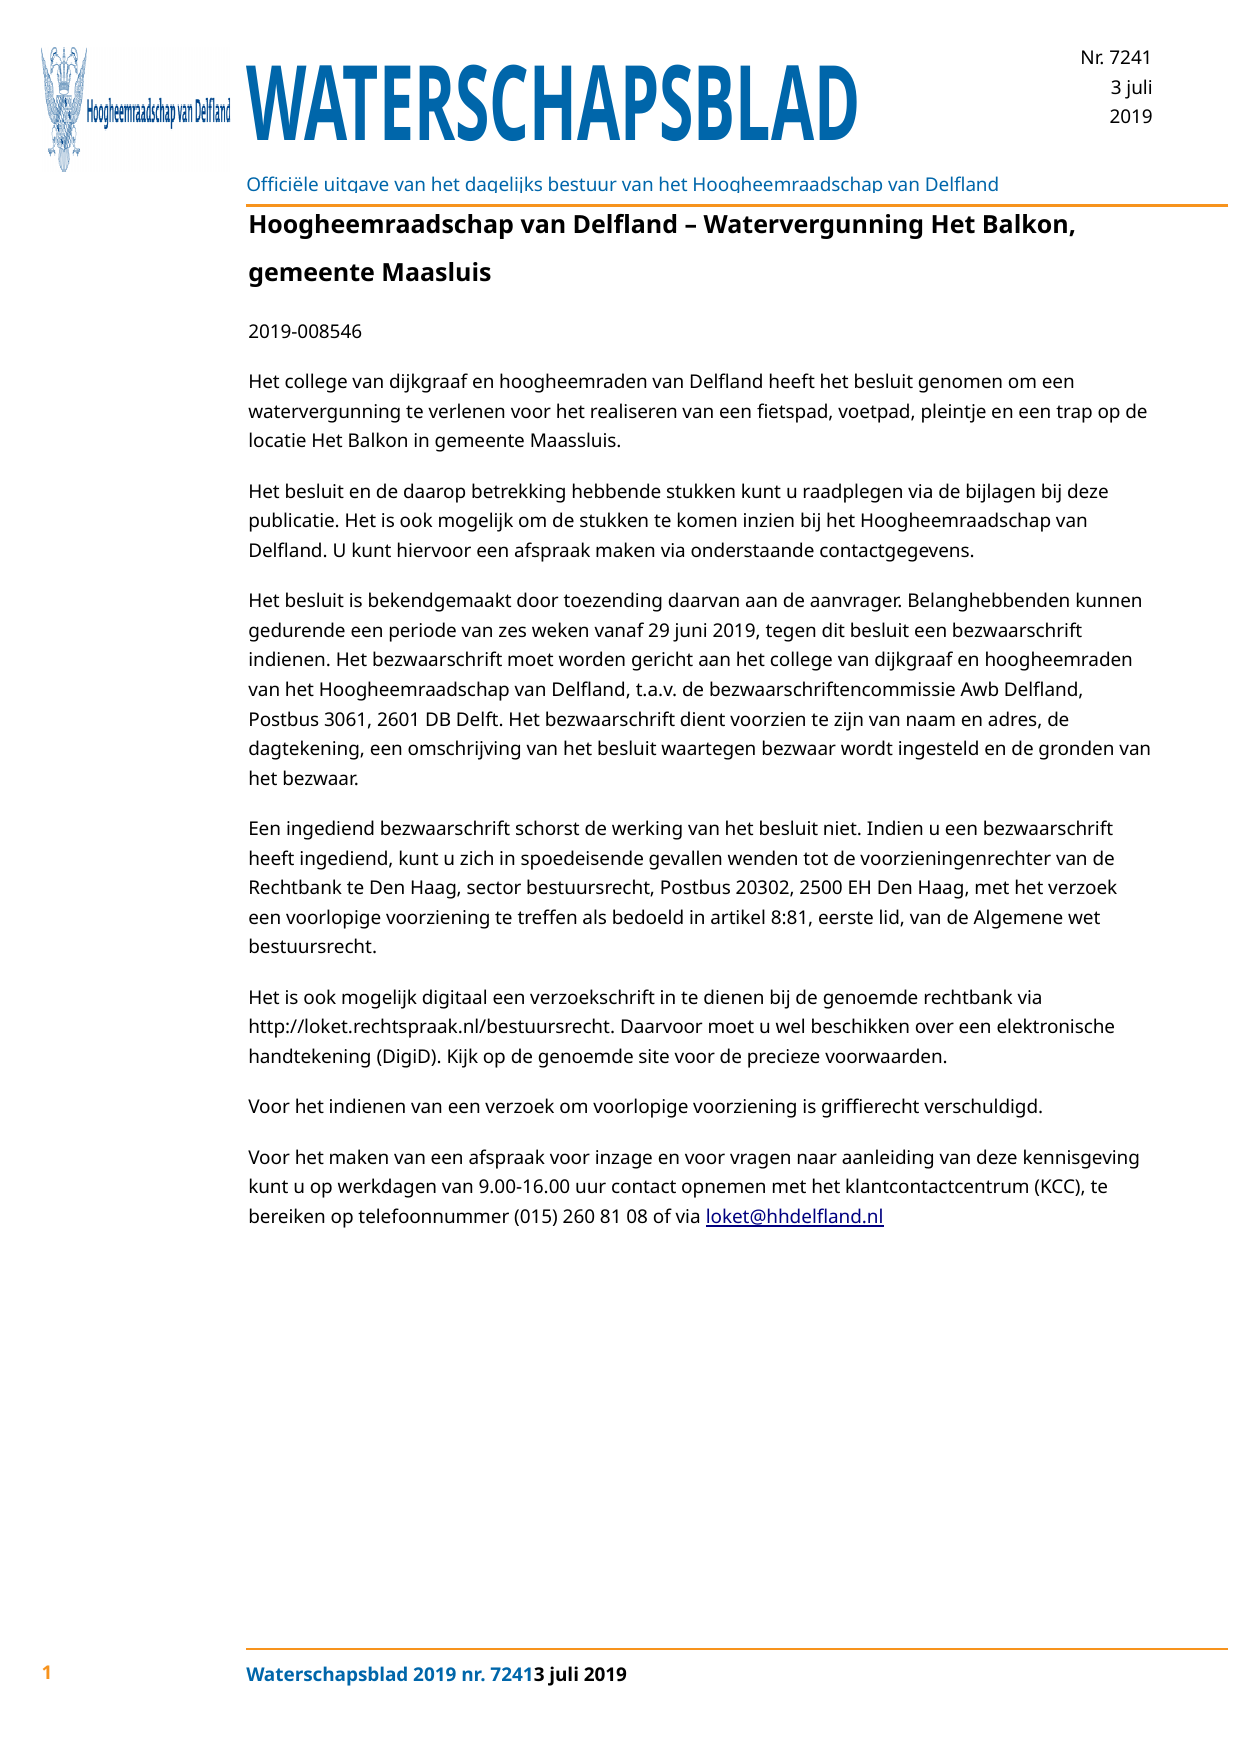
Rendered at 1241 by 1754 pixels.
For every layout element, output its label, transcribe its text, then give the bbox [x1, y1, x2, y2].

text Het besluit is bekendgemaakt door toezending daarvan aan de aanvrager. Belanghebbenden kunnen gedurende een periode van zes weken vanaf 29 juni 2019, tegen dit besluit een bezwaarschrift indienen. Het bezwaarschrift moet worden gericht aan het college van dijkgraaf en hoogheemraden van het Hoogheemraadschap van Delfland, t.a.v. de bezwaarschriftencommissie Awb Delfland, Postbus 3061, 2601 DB Delft. Het bezwaarschrift dient voorzien te zijn van naam en adres, de dagtekening, een omschrijving van het besluit waartegen bezwaar wordt ingesteld en de gronden van het bezwaar. [248, 587, 1152, 791]
text Het besluit en de daarop betrekking hebbende stukken kunt u raadplegen via de bijlagen bij deze publicatie. Het is ook mogelijk om de stukken te komen inzien bij het Hoogheemraadschap van Delfland. U kunt hiervoor een afspraak maken via onderstaande contactgegevens. [248, 478, 1152, 563]
text Voor het indienen van een verzoek om voorlopige voorziening is griffierecht verschuldigd. [248, 1094, 1152, 1119]
text 2019-008546 [248, 318, 1152, 344]
text Een ingediend bezwaarschrift schorst de werking van het besluit niet. Indien u een bezwaarschrift heeft ingediend, kunt u zich in spoedeisende gevallen wenden tot de voorzieningenrechter van de Rechtbank te Den Haag, sector bestuursrecht, Postbus 20302, 2500 EH Den Haag, met het verzoek een voorlopige voorziening te treffen als bedoeld in artikel 8:81, eerste lid, van de Algemene wet bestuursrecht. [248, 815, 1152, 959]
text Het is ook mogelijk digitaal een verzoekschrift in te dienen bij de genoemde rechtbank via http://loket.rechtspraak.nl/bestuursrecht. Daarvoor moet u wel beschikken over een elektronische handtekening (DigiD). Kijk op de genoemde site voor de precieze voorwaarden. [248, 984, 1152, 1069]
text Hoogheemraadschap van Delfland – Watervergunning Het Balkon, gemeente Maasluis [248, 207, 1152, 288]
text Voor het maken van een afspraak voor inzage en voor vragen naar aanleiding van deze kennisgeving kunt u op werkdagen van 9.00-16.00 uur contact opnemen met het klantcontactcentrum (KCC), te bereiken op telefoonnummer (015) 260 81 08 of via loket@hhdelfland.nl [248, 1144, 1152, 1229]
text Het college van dijkgraaf en hoogheemraden van Delfland heeft het besluit genomen om een watervergunning te verlenen voor het realiseren van een fietspad, voetpad, pleintje en een trap op de locatie Het Balkon in gemeente Maassluis. [248, 368, 1152, 453]
picture [41, 47, 231, 172]
